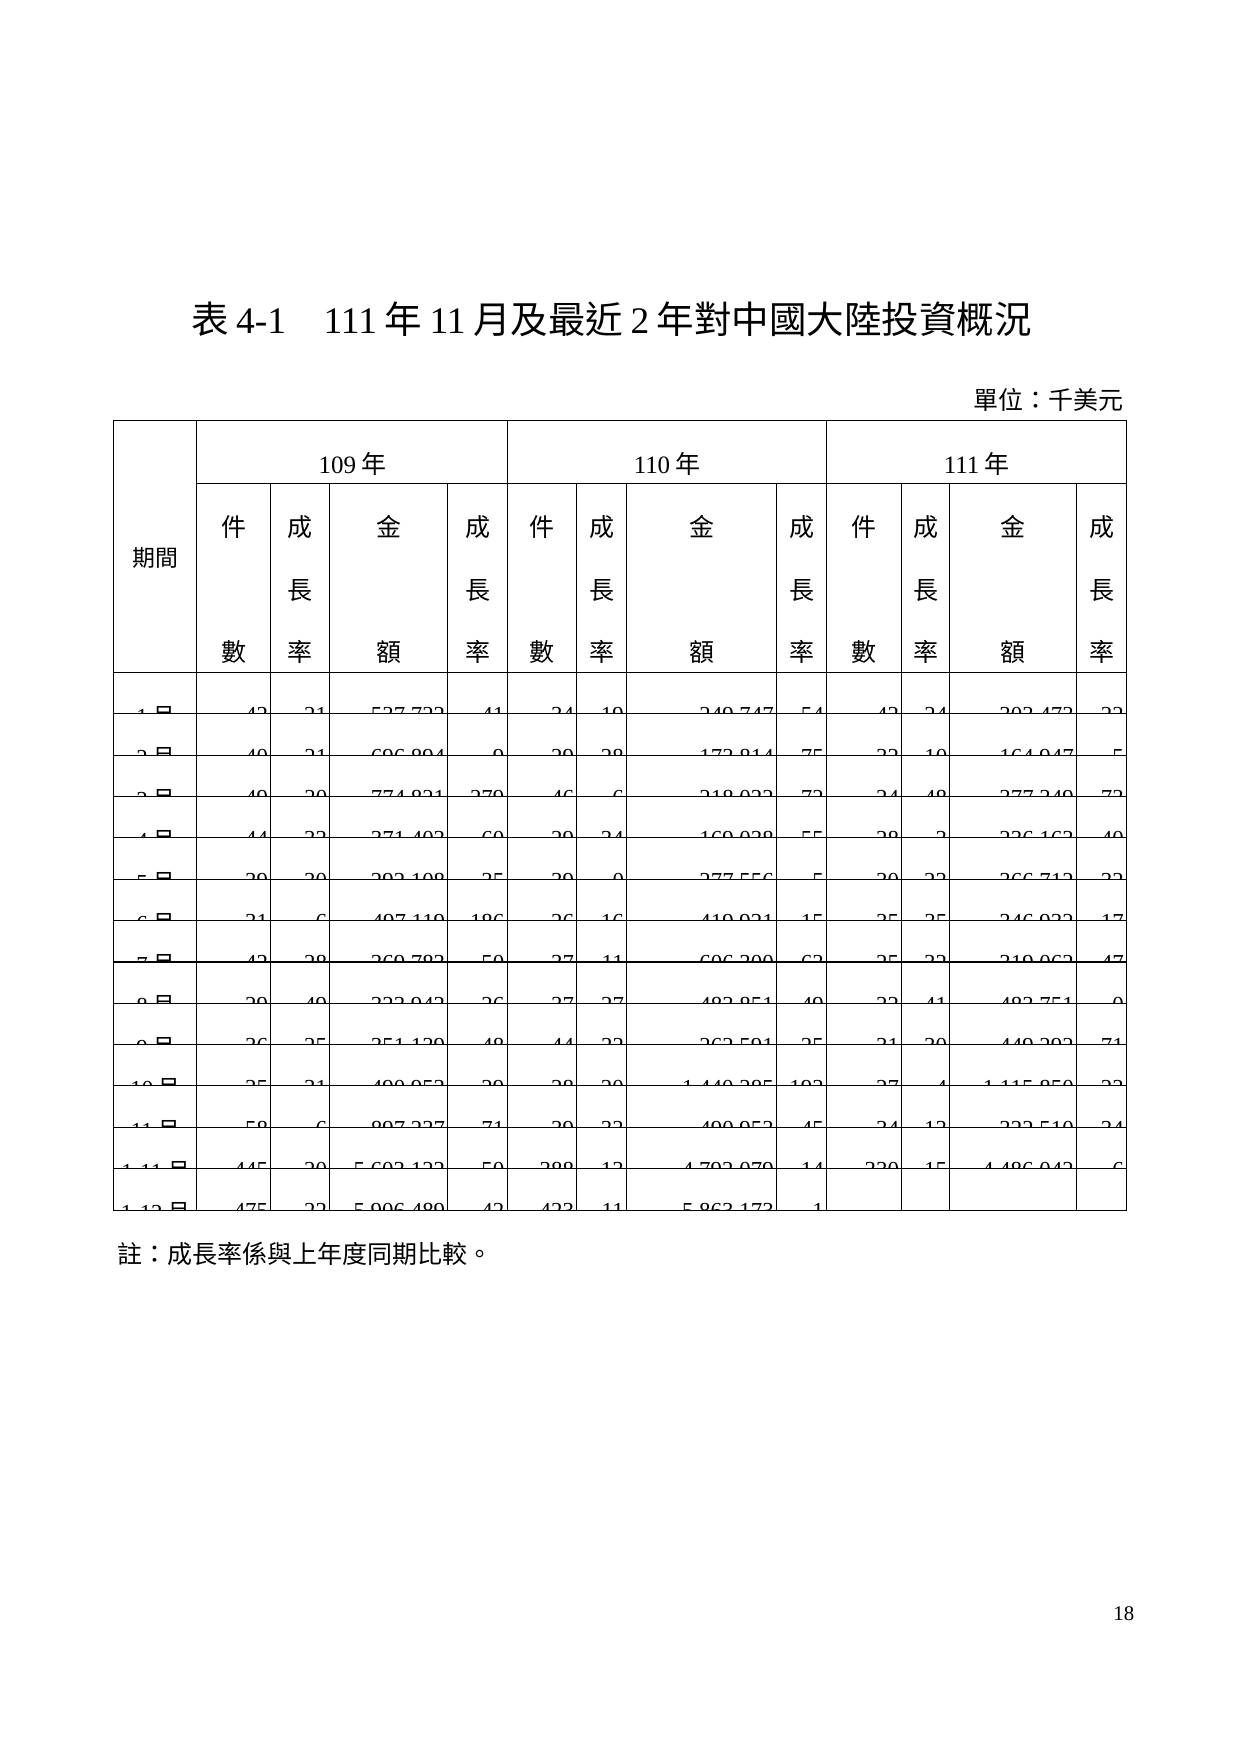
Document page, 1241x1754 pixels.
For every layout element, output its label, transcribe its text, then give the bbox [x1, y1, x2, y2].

table_cell 28 [827, 797, 901, 837]
table_cell -23 [1077, 1045, 1126, 1085]
table_cell 35 [902, 880, 949, 920]
table_cell -11 [577, 1169, 626, 1209]
table_cell - [902, 1169, 949, 1209]
table_cell 26 [508, 880, 576, 920]
table_cell 29 [508, 714, 576, 754]
table_cell -75 [777, 714, 826, 754]
table_header 單位：千美元 [826, 357, 1126, 420]
table_cell 註：成長率係與上年度同期比較。 [114, 1211, 1126, 1273]
table_cell 279 [448, 756, 507, 796]
table_cell 292,108 [330, 838, 447, 879]
table_cell 1,440,285 [627, 1045, 776, 1085]
table_cell -6 [271, 1086, 329, 1127]
table_cell -34 [1077, 1086, 1126, 1127]
table_cell -4 [902, 1045, 949, 1085]
table_cell 32 [827, 714, 901, 754]
table_cell 111年 [827, 421, 1126, 483]
table_cell 成 長 率 [577, 484, 626, 672]
table_cell 351,139 [330, 1004, 447, 1044]
table_cell 44 [508, 1004, 576, 1044]
table_cell 件 數 [508, 484, 576, 672]
table_cell -22 [271, 1169, 329, 1209]
table_cell 60 [448, 797, 507, 837]
table_cell 164,947 [950, 714, 1076, 754]
table_cell 31 [197, 880, 270, 920]
table_cell 27 [577, 963, 626, 1003]
table_cell 1月 [114, 673, 196, 713]
table_cell 186 [448, 880, 507, 920]
table_cell 322,510 [950, 1086, 1076, 1127]
table_cell 32 [1077, 838, 1126, 879]
table_cell 371,403 [330, 797, 447, 837]
table_cell -72 [777, 756, 826, 796]
table_cell -15 [777, 880, 826, 920]
table_cell 5,863,173 [627, 1169, 776, 1209]
table_cell 475 [197, 1169, 270, 1209]
table_cell 10月 [114, 1045, 196, 1085]
table_cell 42 [197, 921, 270, 961]
table_cell 34 [827, 1086, 901, 1127]
table_cell -28 [271, 921, 329, 961]
table_cell 10 [902, 714, 949, 754]
table_cell 29 [508, 797, 576, 837]
table_cell 28 [508, 1045, 576, 1085]
table_cell 193 [777, 1045, 826, 1085]
table_cell 262,591 [627, 1004, 776, 1044]
table_cell 110年 [508, 421, 826, 483]
table_cell -33 [577, 1086, 626, 1127]
table_cell 40 [1077, 797, 1126, 837]
table_cell 419,921 [627, 880, 776, 920]
table_cell 0 [577, 838, 626, 879]
table_cell -47 [1077, 921, 1126, 961]
table_cell -5 [777, 838, 826, 879]
table_cell -49 [271, 963, 329, 1003]
table_cell 330 [827, 1128, 901, 1168]
table_cell -1 [777, 1169, 826, 1209]
table_cell - [827, 1169, 901, 1209]
table_cell 9月 [114, 1004, 196, 1044]
table_header [507, 357, 826, 420]
table_cell -25 [271, 1004, 329, 1044]
table_cell 6月 [114, 880, 196, 920]
table_cell 50 [448, 1128, 507, 1168]
table_cell 323,942 [330, 963, 447, 1003]
table_cell -6 [1077, 1128, 1126, 1168]
table_cell 31 [827, 1004, 901, 1044]
table_cell 277,556 [627, 838, 776, 879]
table_cell -19 [577, 673, 626, 713]
table_cell 49 [777, 963, 826, 1003]
table_header [114, 357, 507, 420]
table_cell 1,115,850 [950, 1045, 1076, 1085]
table_cell 金 額 [950, 484, 1076, 672]
table_cell 5月 [114, 838, 196, 879]
table_cell -21 [271, 673, 329, 713]
table_cell 42 [197, 673, 270, 713]
table_cell 606,300 [627, 921, 776, 961]
table_cell 2月 [114, 714, 196, 754]
table_cell 537,722 [330, 673, 447, 713]
table_cell 173,814 [627, 714, 776, 754]
table_cell 29 [448, 1045, 507, 1085]
table_cell 58 [197, 1086, 270, 1127]
table_cell 71 [1077, 1004, 1126, 1044]
table_cell 483,851 [627, 963, 776, 1003]
text 表4-1 111年11月及最近2年對中國大陸投資概況 [106, 275, 1134, 338]
table_cell 449,292 [950, 1004, 1076, 1044]
table_cell 30 [827, 838, 901, 879]
table_cell 37 [508, 921, 576, 961]
table_cell 27 [827, 1045, 901, 1085]
table_cell 26 [448, 963, 507, 1003]
table_cell 49 [197, 756, 270, 796]
table_cell 7月 [114, 921, 196, 961]
table_cell 成 長 率 [271, 484, 329, 672]
table_cell -32 [902, 921, 949, 961]
table_cell 36 [197, 1004, 270, 1044]
table_cell -28 [577, 714, 626, 754]
table_cell 25 [827, 921, 901, 961]
table_cell 696,894 [330, 714, 447, 754]
table_cell -3 [902, 797, 949, 837]
table_cell 44 [197, 797, 270, 837]
table_cell 249,747 [627, 673, 776, 713]
table_cell 4月 [114, 797, 196, 837]
table_cell -16 [577, 880, 626, 920]
table_cell 303,473 [950, 673, 1076, 713]
table_cell 40 [197, 714, 270, 754]
table_cell 5,603,122 [330, 1128, 447, 1168]
table_cell 3月 [114, 756, 196, 796]
table_cell -6 [577, 756, 626, 796]
table_cell 366,712 [950, 838, 1076, 879]
table_cell -30 [902, 1004, 949, 1044]
table_cell 483,751 [950, 963, 1076, 1003]
table_cell 34 [508, 673, 576, 713]
table_cell 35 [827, 880, 901, 920]
table_cell 1-12月 [114, 1169, 196, 1209]
table_cell 件 數 [197, 484, 270, 672]
table_cell 35 [197, 1045, 270, 1085]
table_cell 71 [448, 1086, 507, 1127]
table_cell 22 [827, 963, 901, 1003]
table_cell 1-11月 [114, 1128, 196, 1168]
table_cell 423 [508, 1169, 576, 1209]
table_cell 42 [448, 1169, 507, 1209]
table_cell 897,237 [330, 1086, 447, 1127]
table_cell 319,062 [950, 921, 1076, 961]
table_cell 8月 [114, 963, 196, 1003]
table_cell 金 額 [330, 484, 447, 672]
table_cell 4,792,079 [627, 1128, 776, 1168]
table_cell 9 [448, 714, 507, 754]
table_cell 63 [777, 921, 826, 961]
table_cell 成 長 率 [1077, 484, 1126, 672]
table_cell 41 [448, 673, 507, 713]
table_cell 497,119 [330, 880, 447, 920]
table_cell 377,349 [950, 756, 1076, 796]
table_cell 109年 [197, 421, 507, 483]
table_cell 346,932 [950, 880, 1076, 920]
table_cell 39 [197, 838, 270, 879]
table_cell 24 [827, 756, 901, 796]
table_cell -20 [271, 1128, 329, 1168]
table_cell -14 [777, 1128, 826, 1168]
table_cell -34 [577, 797, 626, 837]
table_cell -25 [777, 1004, 826, 1044]
table_cell -15 [902, 1128, 949, 1168]
table_cell 490,953 [330, 1045, 447, 1085]
table_cell -54 [777, 673, 826, 713]
table_cell 4,486,042 [950, 1128, 1076, 1168]
table_cell 件 數 [827, 484, 901, 672]
table_cell -33 [271, 797, 329, 837]
table_cell 73 [1077, 756, 1126, 796]
table_cell 236,163 [950, 797, 1076, 837]
table_cell -31 [271, 1045, 329, 1085]
table_cell 39 [508, 1086, 576, 1127]
table_cell 490,953 [627, 1086, 776, 1127]
table_cell 388 [508, 1128, 576, 1168]
table_cell 11月 [114, 1086, 196, 1127]
table_cell 5,906,489 [330, 1169, 447, 1209]
table_cell -48 [902, 756, 949, 796]
table_cell -30 [271, 838, 329, 879]
table_cell - [950, 1169, 1076, 1209]
table_cell -35 [448, 838, 507, 879]
table_cell -55 [777, 797, 826, 837]
table_cell 218,022 [627, 756, 776, 796]
table_cell -13 [577, 1128, 626, 1168]
table_cell -0 [1077, 963, 1126, 1003]
table_cell 成 長 率 [448, 484, 507, 672]
table_cell -45 [777, 1086, 826, 1127]
table_cell 期間 [114, 421, 196, 672]
table_cell - [1077, 1169, 1126, 1209]
table_cell 成 長 率 [777, 484, 826, 672]
table_cell 369,783 [330, 921, 447, 961]
table_cell 46 [508, 756, 576, 796]
table_cell 445 [197, 1128, 270, 1168]
table_cell -5 [1077, 714, 1126, 754]
table_cell 39 [508, 838, 576, 879]
table_cell -6 [271, 880, 329, 920]
table_cell 22 [1077, 673, 1126, 713]
table_cell -17 [1077, 880, 1126, 920]
table_cell 22 [577, 1004, 626, 1044]
table_cell 42 [827, 673, 901, 713]
table_cell 774,821 [330, 756, 447, 796]
table_cell 成 長 率 [902, 484, 949, 672]
table_cell 24 [902, 673, 949, 713]
table_cell 金 額 [627, 484, 776, 672]
table_cell 21 [271, 714, 329, 754]
table_cell -20 [577, 1045, 626, 1085]
table_cell 20 [271, 756, 329, 796]
table_cell 29 [197, 963, 270, 1003]
table_cell -41 [902, 963, 949, 1003]
table_cell -23 [902, 838, 949, 879]
table_cell -13 [902, 1086, 949, 1127]
table_cell -11 [577, 921, 626, 961]
table_cell 169,038 [627, 797, 776, 837]
table_cell 50 [448, 921, 507, 961]
table_cell 37 [508, 963, 576, 1003]
table_cell 48 [448, 1004, 507, 1044]
